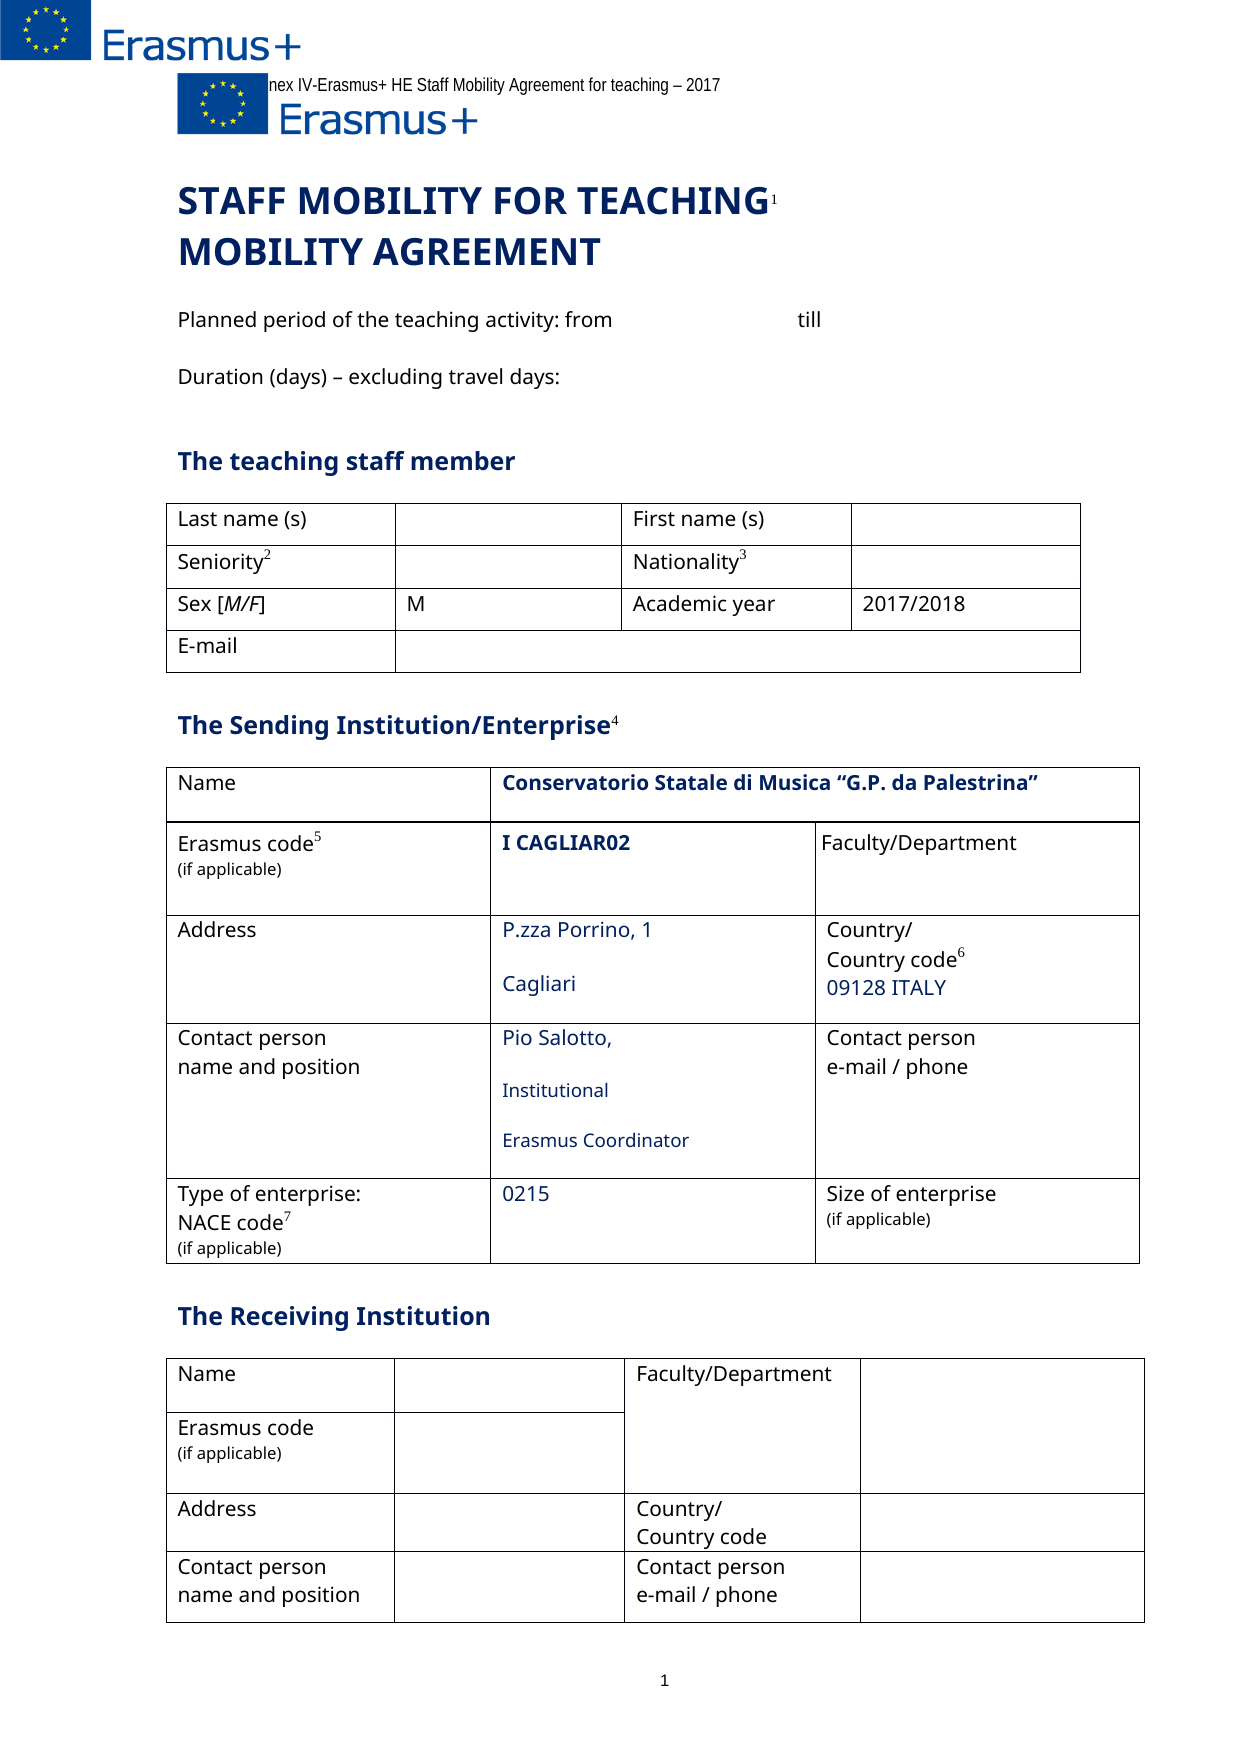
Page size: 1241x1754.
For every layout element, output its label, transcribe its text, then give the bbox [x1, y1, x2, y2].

table_cell P.zza Porrino, 1 Cagliari [491, 916, 815, 1022]
text Duration (days) – excluding travel days: [177, 362, 1092, 390]
table_cell [396, 546, 621, 588]
table_header Last name (s) [167, 504, 395, 545]
text STAFF MOBILITY FOR TEACHING [177, 174, 1196, 225]
table_header Name [167, 1359, 394, 1412]
table_header Name [167, 768, 490, 821]
text The Sending Institution/Enterprise [177, 708, 1196, 742]
table_cell Faculty/Department [816, 823, 1139, 914]
table_cell 2017/2018 [852, 589, 1080, 630]
table_cell Nationality [622, 546, 851, 588]
table_cell [861, 1552, 1144, 1622]
table_header Faculty/Department [625, 1359, 860, 1493]
table_cell Country/ Country code 09128 ITALY [816, 916, 1139, 1022]
table_cell Contact person e-mail / phone [625, 1552, 860, 1622]
picture [0, 0, 301, 61]
table_cell Address [167, 916, 490, 1022]
table_header [395, 1359, 624, 1412]
table_cell 0215 [491, 1179, 815, 1262]
table_cell Contact person e-mail / phone [816, 1024, 1139, 1178]
table_cell M [396, 589, 621, 630]
table_cell Address [167, 1494, 394, 1551]
text The teaching staff member [177, 444, 1196, 478]
table_cell Pio Salotto, Institutional Erasmus Coordinator [491, 1024, 815, 1178]
table_cell Academic year [622, 589, 851, 630]
table_cell Contact person name and position [167, 1552, 394, 1622]
text Planned period of the teaching activity: from till [177, 305, 1092, 333]
table_cell Type of enterprise: NACE code (if applicable) [167, 1179, 490, 1262]
table_header Conservatorio Statale di Musica “G.P. da Palestrina” [491, 768, 1139, 821]
text MOBILITY AGREEMENT [177, 225, 1196, 276]
table_header First name (s) [622, 504, 851, 545]
text The Receiving Institution [177, 1299, 1196, 1333]
table_header [861, 1359, 1144, 1493]
table_cell Contact person name and position [167, 1024, 490, 1178]
table_cell Country/ Country code [625, 1494, 636, 1551]
table_cell [395, 1413, 624, 1493]
table_cell [396, 631, 1080, 672]
table_header [852, 504, 1080, 545]
table_cell [852, 546, 1080, 588]
table_cell Size of enterprise (if applicable) [816, 1179, 1139, 1262]
table_cell E-mail [167, 631, 395, 672]
table_cell Seniority [167, 546, 395, 588]
table_cell [395, 1552, 624, 1622]
table_cell Sex [M/F] [167, 589, 395, 630]
table_cell [861, 1494, 1144, 1551]
table_cell I CAGLIAR02 [491, 823, 815, 914]
table_cell Erasmus code (if applicable) [167, 1413, 177, 1493]
table_cell Erasmus code (if applicable) [167, 823, 490, 914]
table_cell [395, 1494, 624, 1551]
picture [177, 73, 478, 135]
table_header [396, 504, 621, 545]
